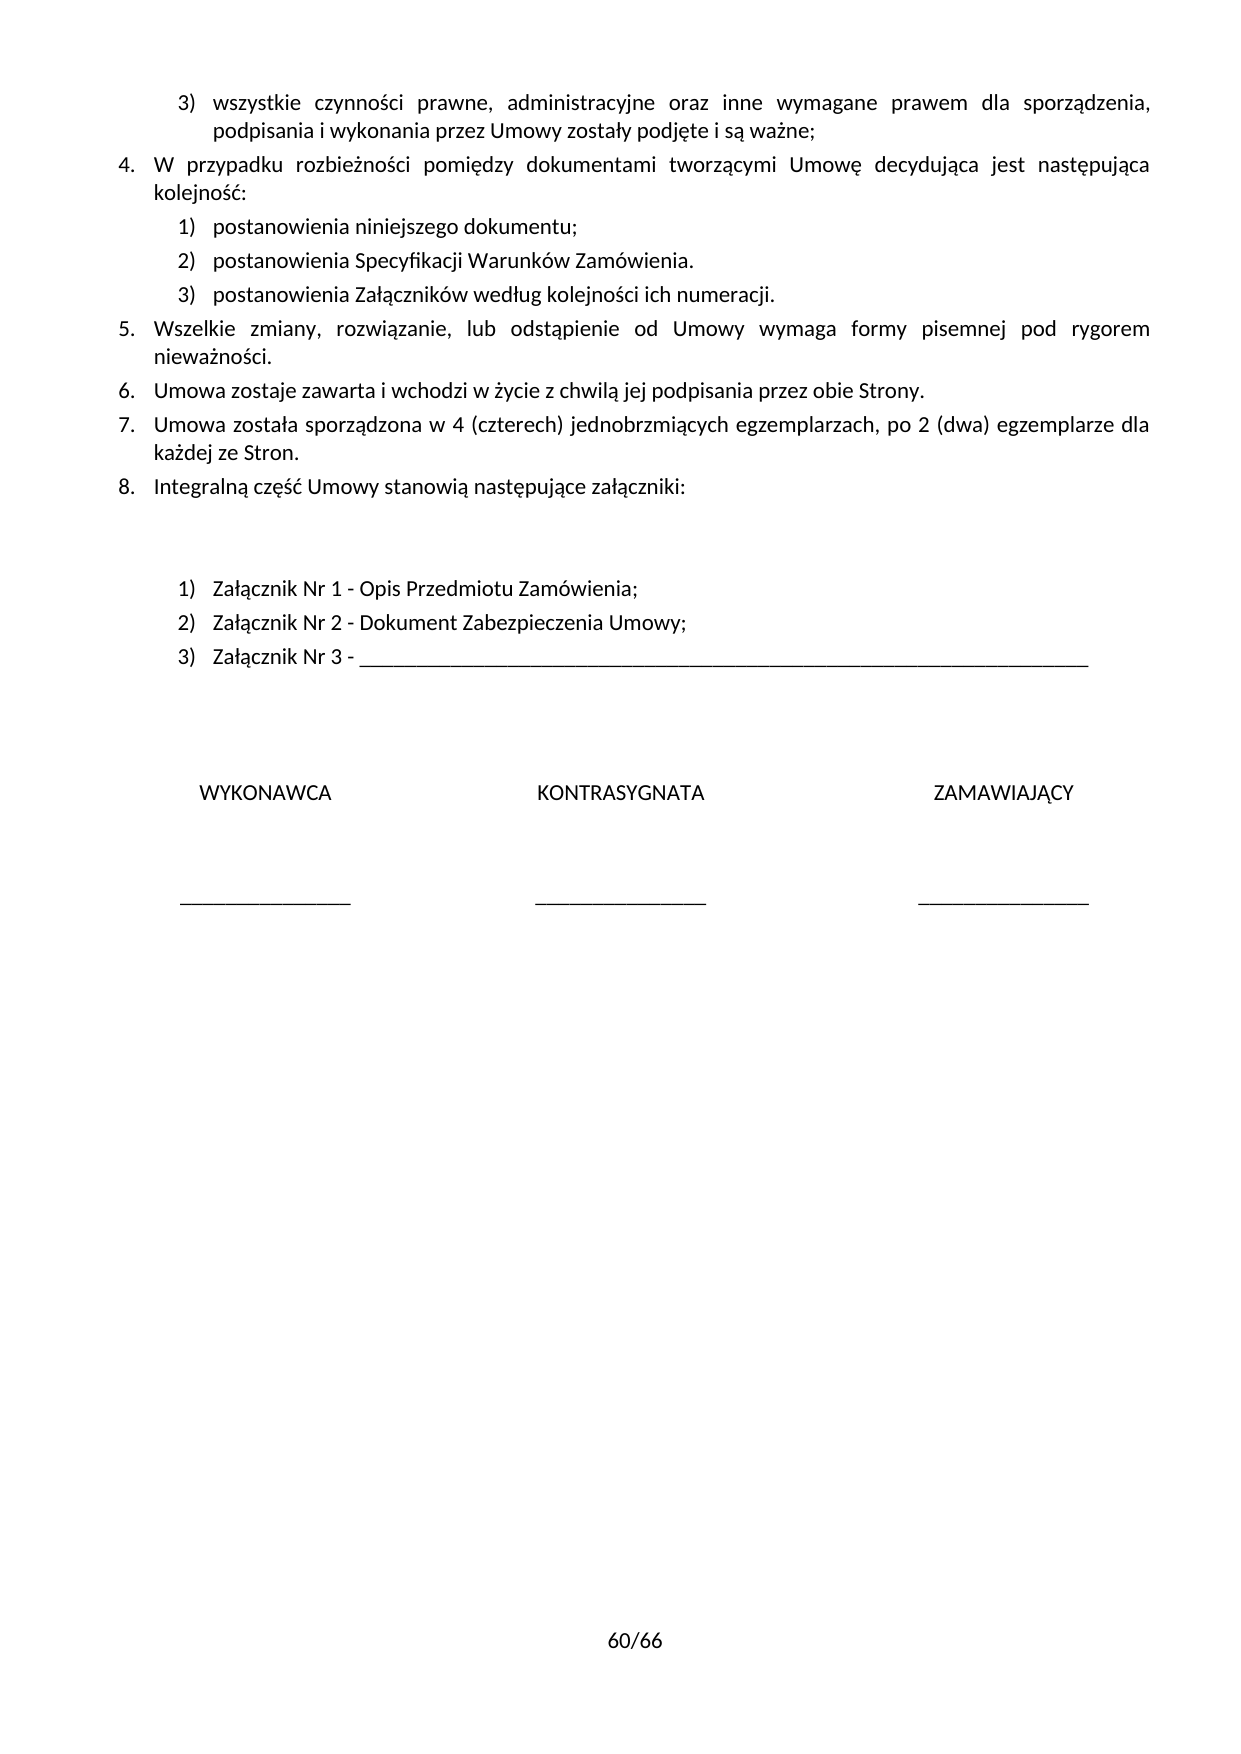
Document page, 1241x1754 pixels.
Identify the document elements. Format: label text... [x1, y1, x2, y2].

list Wszelkie zmiany, rozwiązanie, lub odstąpienie od Umowy wymaga formy pisemnej pod rygorem nieważności. [118, 314, 1152, 370]
text WYKONAWCA KONTRASYGNATA ZAMAWIAJĄCY [118, 778, 1152, 806]
list W przypadku rozbieżności pomiędzy dokumentami tworzącymi Umowę decydująca jest następująca kolejność: [118, 151, 1152, 207]
list Umowa została sporządzona w 4 (czterech) jednobrzmiących egzemplarzach, po 2 (dwa) egzemplarze dla każdej ze Stron. [118, 410, 1152, 466]
list postanowienia niniejszego dokumentu; [177, 212, 1152, 241]
list Integralną część Umowy stanowią następujące załączniki: [118, 472, 1152, 500]
list Załącznik Nr 1 - Opis Przedmiotu Zamówienia; [177, 574, 1152, 602]
list postanowienia Specyfikacji Warunków Zamówienia. [177, 246, 1152, 274]
list Umowa zostaje zawarta i wchodzi w życie z chwilą jej podpisania przez obie Strony. [118, 376, 1152, 404]
list postanowienia Załączników według kolejności ich numeracji. [177, 280, 1152, 308]
list wszystkie czynności prawne, administracyjne oraz inne wymagane prawem dla sporządzenia, podpisania i wykonania przez Umowy zostały podjęte i są ważne; [177, 88, 1152, 144]
list Załącznik Nr 2 - Dokument Zabezpieczenia Umowy; [177, 608, 1152, 636]
list Załącznik Nr 3 - ________________________________________________________________ [177, 642, 1152, 670]
text _______________ _______________ _______________ [118, 880, 1152, 908]
